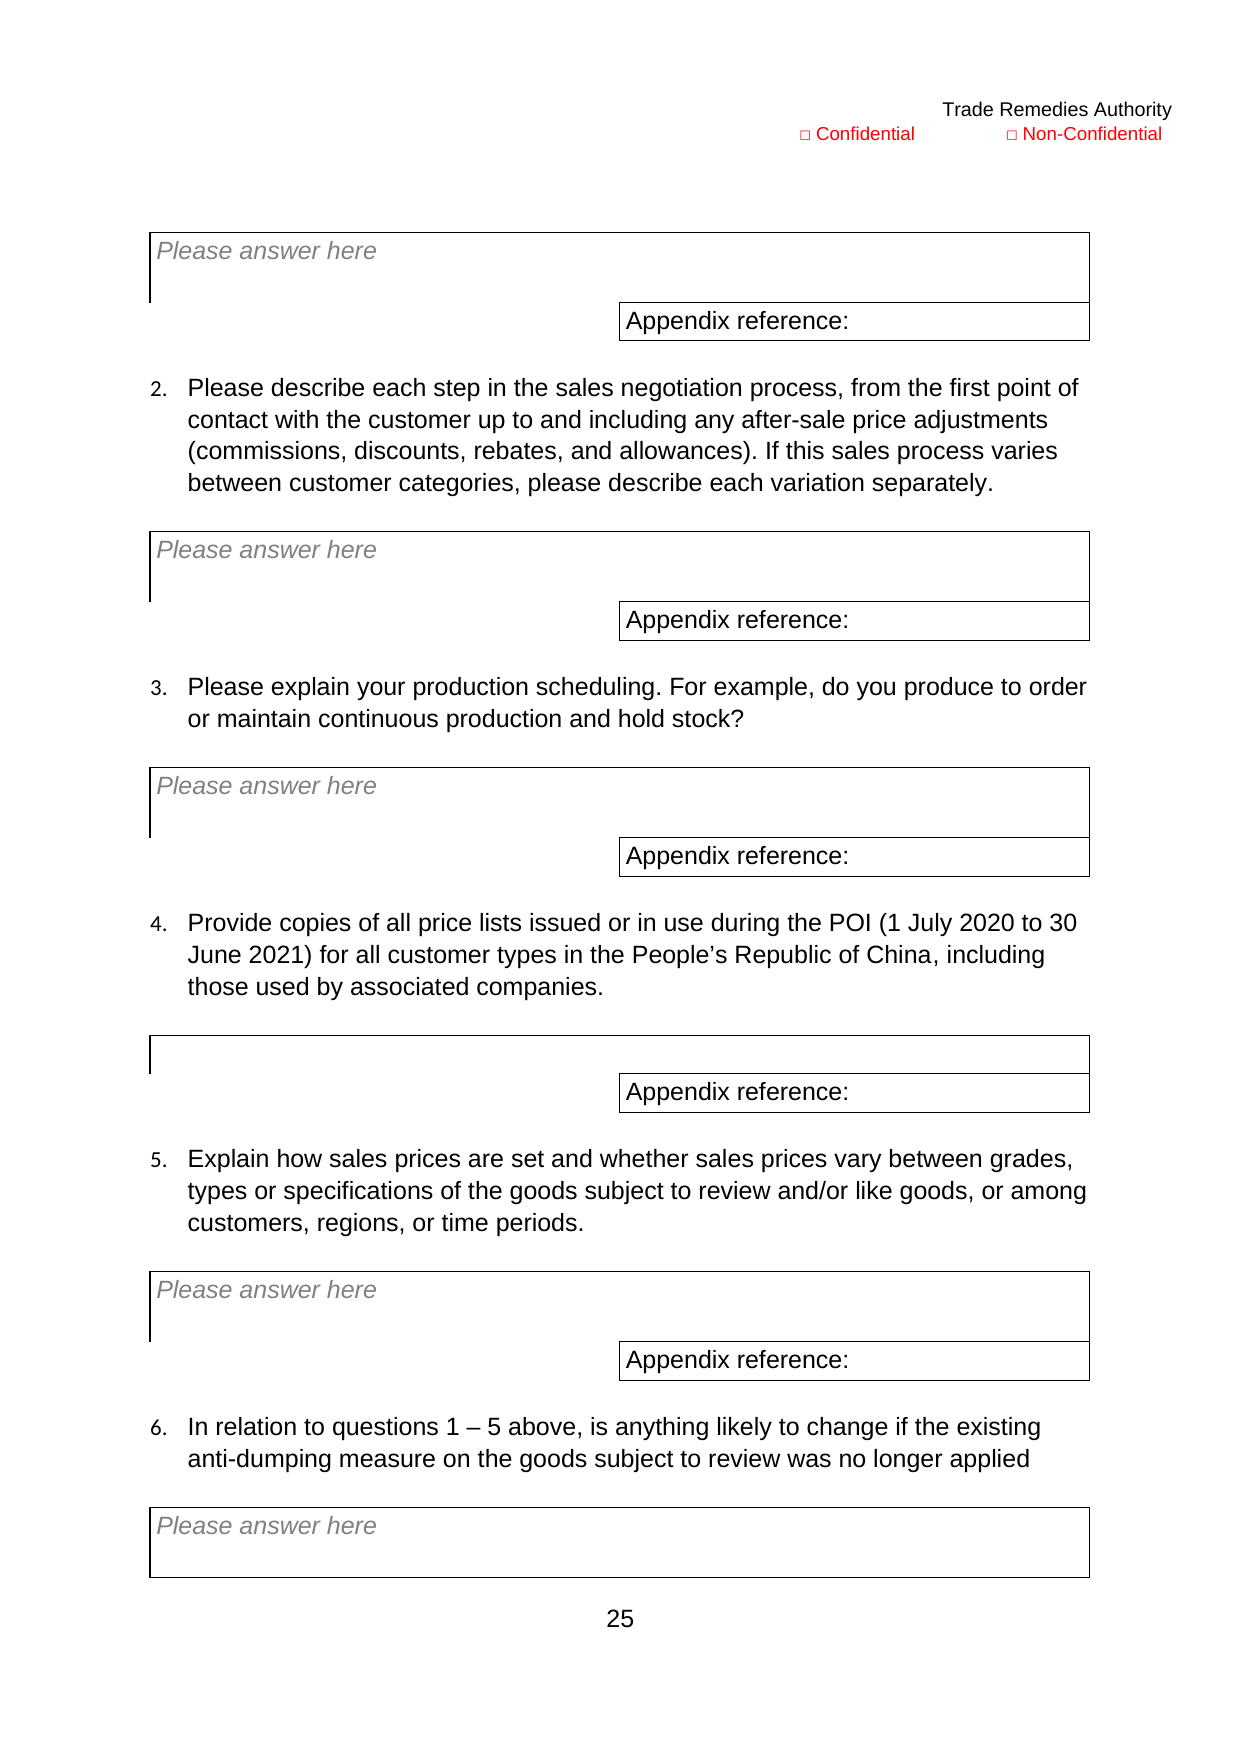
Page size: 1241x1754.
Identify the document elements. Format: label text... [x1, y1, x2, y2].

list In relation to questions 1 – 5 above, is anything likely to change if the existing anti-dumping measure on the goods subject to review was no longer applied [150, 1412, 1090, 1473]
table_header Please answer here [151, 1272, 1089, 1341]
table_cell [150, 1342, 619, 1379]
table_cell Appendix reference: [620, 1342, 1089, 1379]
table_header Please answer here [151, 532, 1089, 601]
list Please explain your production scheduling. For example, do you produce to order or maintain continuous production and hold stock? [150, 672, 1090, 733]
table_cell [150, 602, 619, 639]
list Provide copies of all price lists issued or in use during the POI (1 July 2020 to 30 June 2021) for all customer types in the People’s Republic of China, including those used by associated companies. [150, 908, 1090, 1001]
table_header [151, 1036, 1089, 1073]
table_header Please answer here [151, 1508, 1089, 1577]
table_header Please answer here [151, 233, 1089, 302]
table_cell [150, 303, 619, 340]
table_cell [150, 838, 619, 876]
table_cell Appendix reference: [620, 602, 1089, 639]
table_cell Appendix reference: [620, 303, 1089, 340]
table_cell Appendix reference: [620, 838, 1089, 876]
list Please describe each step in the sales negotiation process, from the first point of contact with the customer up to and including any after-sale price adjustments (commissions, discounts, rebates, and allowances). If this sales process varies between customer categories, please describe each variation separately. [150, 373, 1090, 497]
table_cell [150, 1074, 619, 1112]
table_cell Appendix reference: [620, 1074, 1089, 1112]
table_header Please answer here [151, 768, 1089, 837]
list Explain how sales prices are set and whether sales prices vary between grades, types or specifications of the goods subject to review and/or like goods, or among customers, regions, or time periods. [150, 1144, 1090, 1237]
